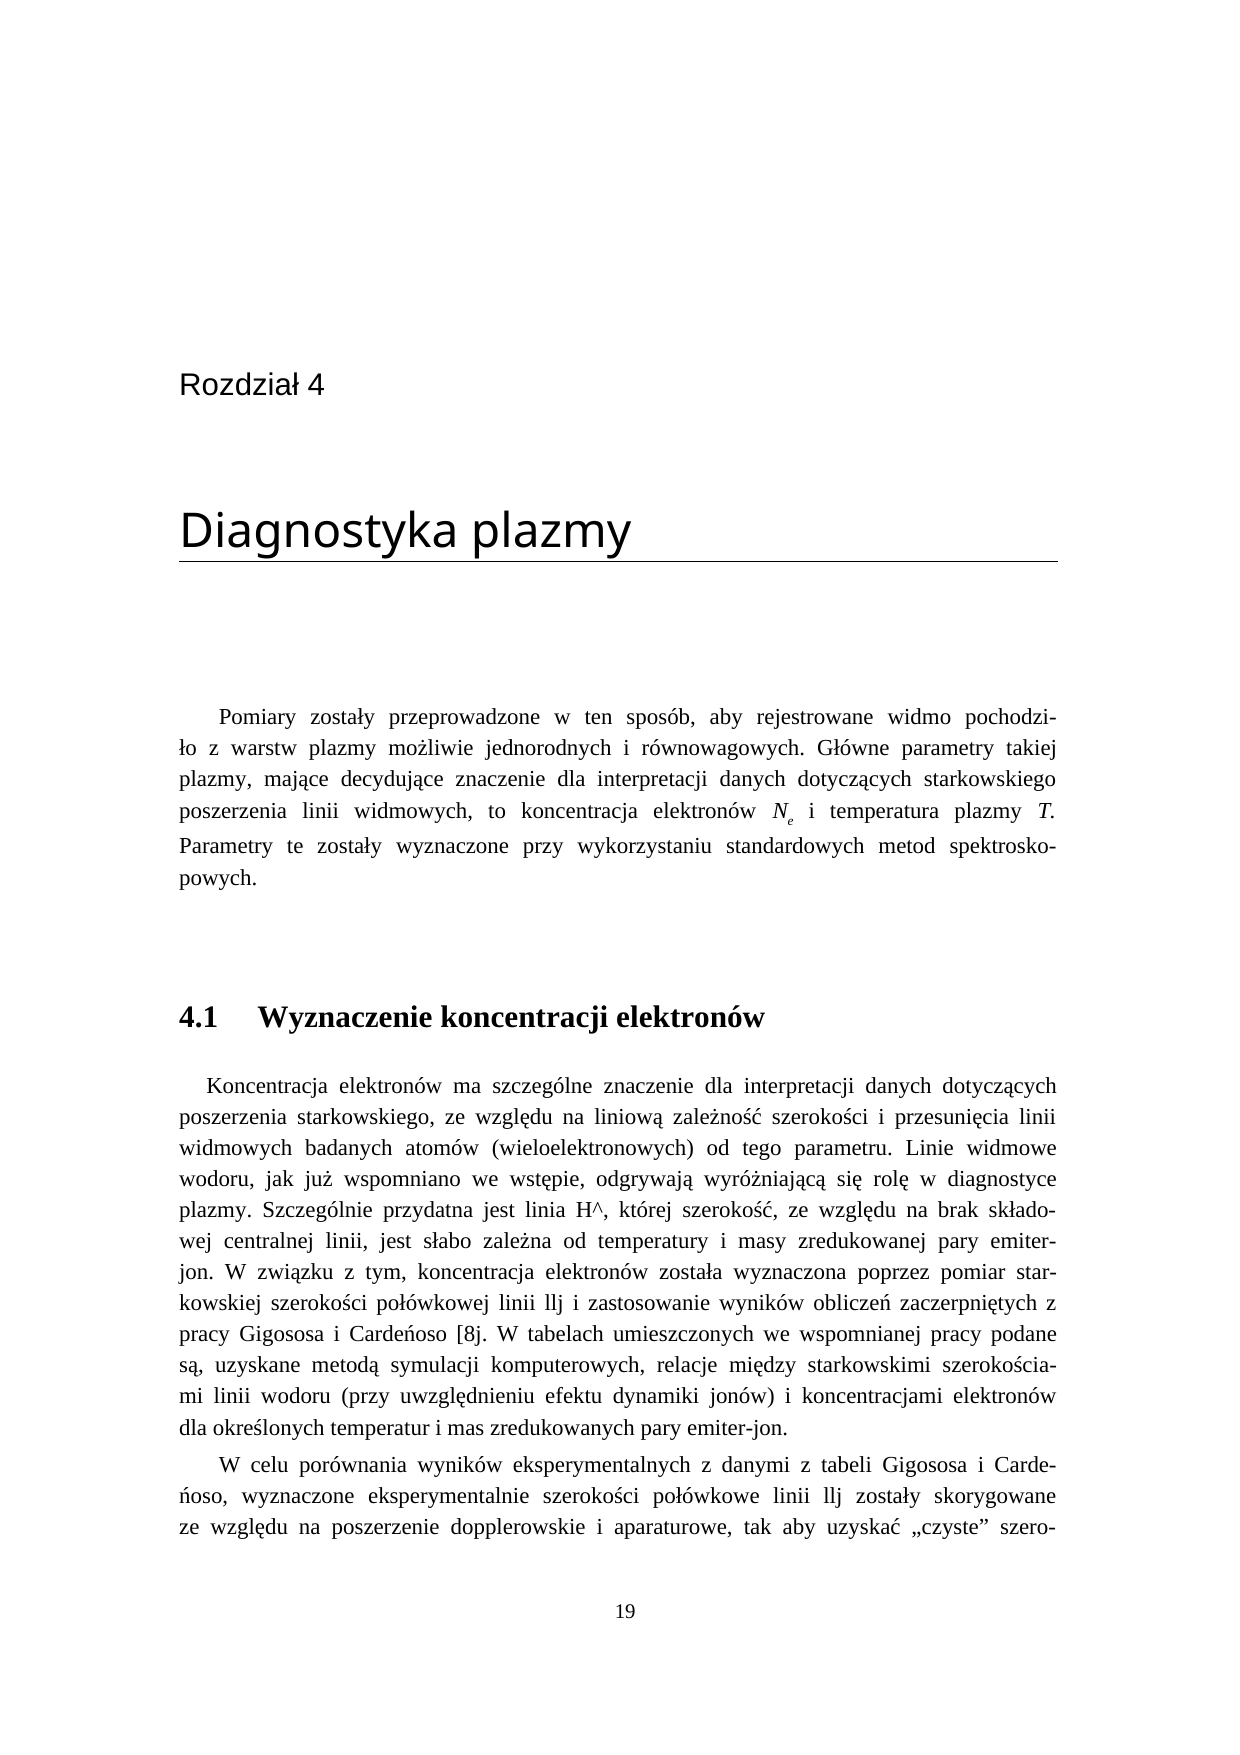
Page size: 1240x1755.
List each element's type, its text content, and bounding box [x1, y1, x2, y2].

text Pomiary zostały przeprowadzone w ten sposób, aby rejestrowane widmo pochodzi- ło z warstw plazmy możliwie jednorodnych i równowagowych. Główne parametry takiej plazmy, mające decydujące znaczenie dla interpretacji danych dotyczących starkowskiego poszerzenia linii widmowych, to koncentracja elektronów Ne i temperatura plazmy T. Parametry te zostały wyznaczone przy wykorzystaniu standardowych metod spektrosko- powych. [179, 703, 1058, 890]
text W celu porównania wyników eksperymentalnych z danymi z tabeli Gigososa i Carde- ńoso, wyznaczone eksperymentalnie szerokości połówkowe linii llj zostały skorygowane ze względu na poszerzenie dopplerowskie i aparaturowe, tak aby uzyskać „czyste” szero- [179, 1451, 1058, 1539]
subtitle Diagnostyka plazmy [179, 496, 1058, 561]
subtitle 4.1 Wyznaczenie koncentracji elektronów [179, 999, 1058, 1035]
text Koncentracja elektronów ma szczególne znaczenie dla interpretacji danych dotyczących poszerzenia starkowskiego, ze względu na liniową zależność szerokości i przesunięcia linii widmowych badanych atomów (wieloelektronowych) od tego parametru. Linie widmowe wodoru, jak już wspomniano we wstępie, odgrywają wyróżniającą się rolę w diagnostyce plazmy. Szczególnie przydatna jest linia H^, której szerokość, ze względu na brak składo- wej centralnej linii, jest słabo zależna od temperatury i masy zredukowanej pary emiter- jon. W związku z tym, koncentracja elektronów została wyznaczona poprzez pomiar star- kowskiej szerokości połówkowej linii llj i zastosowanie wyników obliczeń zaczerpniętych z pracy Gigososa i Cardeńoso [8j. W tabelach umieszczonych we wspomnianej pracy podane są, uzyskane metodą symulacji komputerowych, relacje między starkowskimi szerokościa- mi linii wodoru (przy uwzględnieniu efektu dynamiki jonów) i koncentracjami elektronów dla określonych temperatur i mas zredukowanych pary emiter-jon. [179, 1072, 1058, 1440]
text Rozdział 4 [179, 366, 1058, 402]
